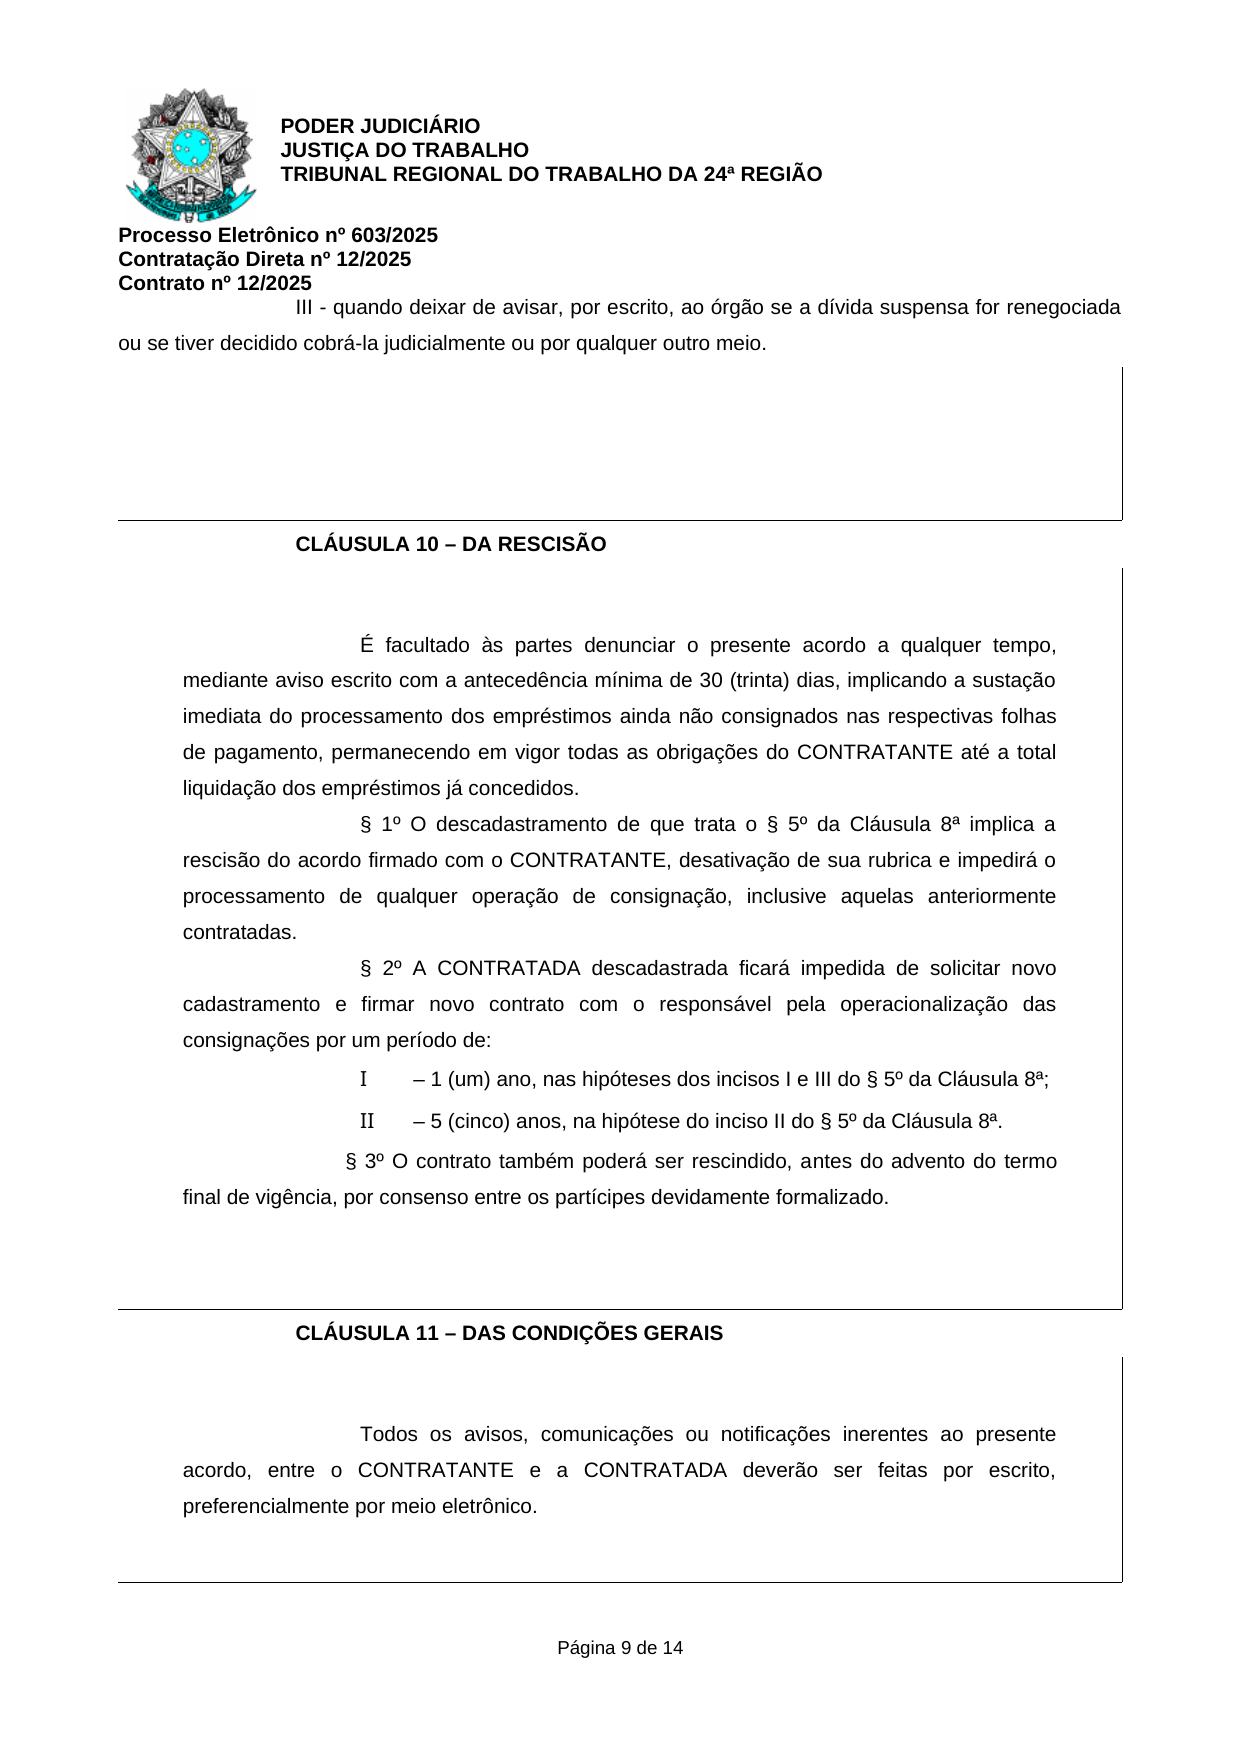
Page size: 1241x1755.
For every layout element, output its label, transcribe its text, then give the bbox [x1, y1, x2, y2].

text Todos os avisos, comunicações ou notificações inerentes ao presente acordo, entre o CONTRATANTE e a CONTRATADA deverão ser feitas por escrito, preferencialmente por meio eletrônico. [118, 1357, 1122, 1582]
text É facultado às partes denunciar o presente acordo a qualquer tempo, mediante aviso escrito com a antecedência mínima de 30 (trinta) dias, implicando a sustação imediata do processamento dos empréstimos ainda não consignados nas respectivas folhas de pagamento, permanecendo em vigor todas as obrigações do CONTRATANTE até a total liquidação dos empréstimos já concedidos. [118, 568, 1122, 747]
list – 1 (um) ano, nas hipóteses dos incisos I e III do § 5º da Cláusula 8ª; [118, 999, 1122, 1042]
text § 3º O contrato também poderá ser rescindido, antes do advento do termo final de vigência, por consenso entre os partícipes devidamente formalizado. [118, 1084, 1122, 1209]
text § 2º A CONTRATADA descadastrada ficará impedida de solicitar novo cadastramento e firmar novo contrato com o responsável pela operacionalização das consignações por um período de: [118, 891, 1122, 999]
subtitle CLÁUSULA 10 – DA RESCISÃO [118, 532, 1122, 556]
text III - quando deixar de avisar, por escrito, ao órgão se a dívida suspensa for renegociada ou se tiver decidido cobrá-la judicialmente ou por qualquer outro meio. [118, 295, 1122, 355]
text § 1º O descadastramento de que trata o § 5º da Cláusula 8ª implica a rescisão do acordo firmado com o CONTRATANTE, desativação de sua rubrica e impedirá o processamento de qualquer operação de consignação, inclusive aquelas anteriormente contratadas. [118, 747, 1122, 891]
list – 5 (cinco) anos, na hipótese do inciso II do § 5º da Cláusula 8ª. [118, 1042, 1122, 1084]
subtitle CLÁUSULA 11 – DAS CONDIÇÕES GERAIS [118, 1321, 1122, 1345]
